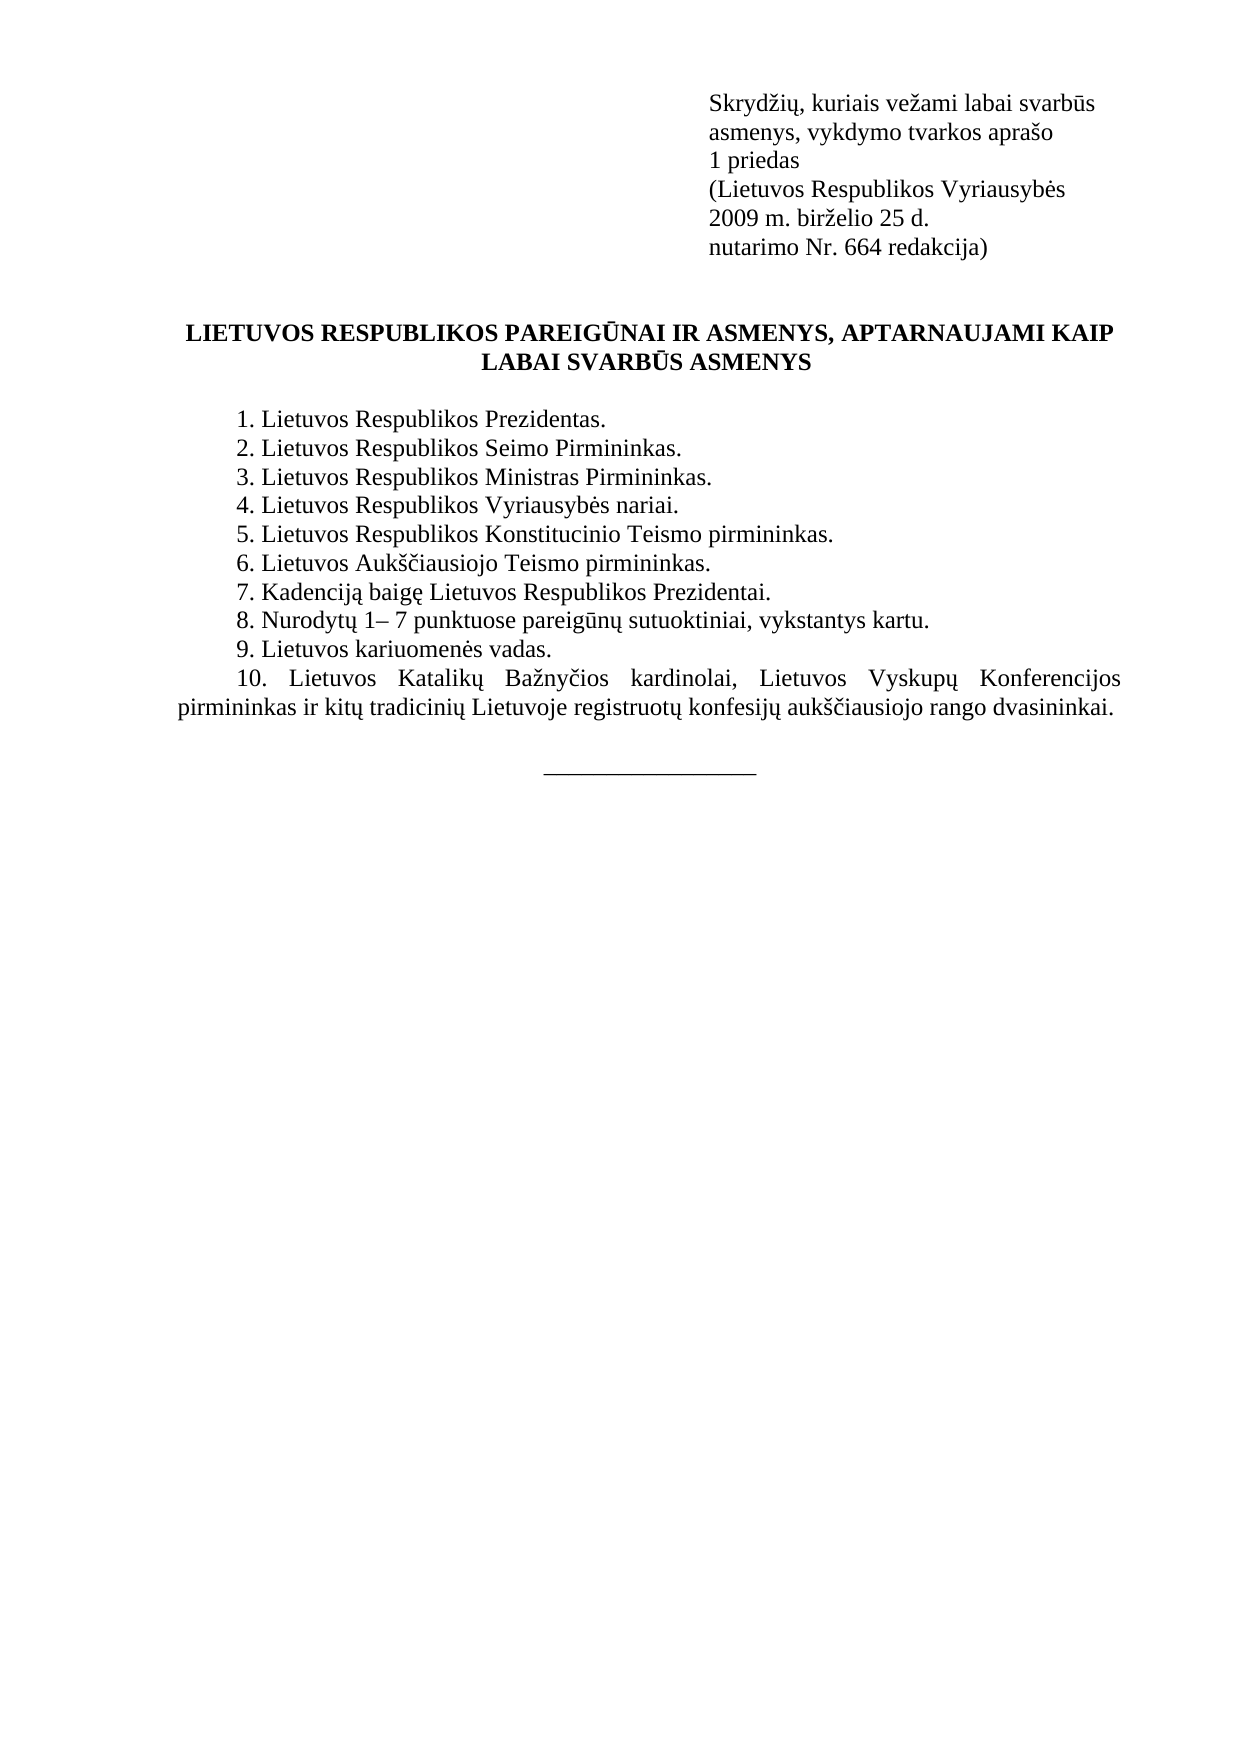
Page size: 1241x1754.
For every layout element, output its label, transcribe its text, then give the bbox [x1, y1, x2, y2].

text 4. Lietuvos Respublikos Vyriausybės nariai. [177, 490, 1122, 519]
text _________________ [177, 749, 1122, 778]
text LIETUVOS RESPUBLIKOS PAREIGŪNAI IR ASMENYS, aptarnaujami KAIP LABAI SVARBŪS ASMENYS [177, 318, 1122, 375]
text 3. Lietuvos Respublikos Ministras Pirmininkas. [177, 462, 1122, 490]
text (Lietuvos Respublikos Vyriausybės [177, 174, 1122, 203]
text 10. Lietuvos Katalikų Bažnyčios kardinolai, Lietuvos Vyskupų Konferencijos pirmininkas ir kitų tradicinių Lietuvoje registruotų konfesijų aukščiausiojo rango dvasininkai. [177, 663, 1122, 720]
text 9. Lietuvos kariuomenės vadas. [177, 634, 1122, 663]
text 1 priedas [177, 145, 1122, 174]
text 2. Lietuvos Respublikos Seimo Pirmininkas. [177, 433, 1122, 462]
text 7. Kadenciją baigę Lietuvos Respublikos Prezidentai. [177, 577, 1122, 605]
text 2009 m. birželio 25 d. [177, 203, 1122, 232]
text 5. Lietuvos Respublikos Konstitucinio Teismo pirmininkas. [177, 519, 1122, 548]
text nutarimo Nr. 664 redakcija) [177, 232, 1122, 260]
text 1. Lietuvos Respublikos Prezidentas. [177, 404, 1122, 433]
text 6. Lietuvos Aukščiausiojo Teismo pirmininkas. [177, 548, 1122, 577]
text Skrydžių, kuriais vežami labai svarbūs [177, 88, 1122, 117]
text asmenys, vykdymo tvarkos aprašo [177, 117, 1122, 145]
text 8. Nurodytų 1– 7 punktuose pareigūnų sutuoktiniai, vykstantys kartu. [177, 605, 1122, 634]
